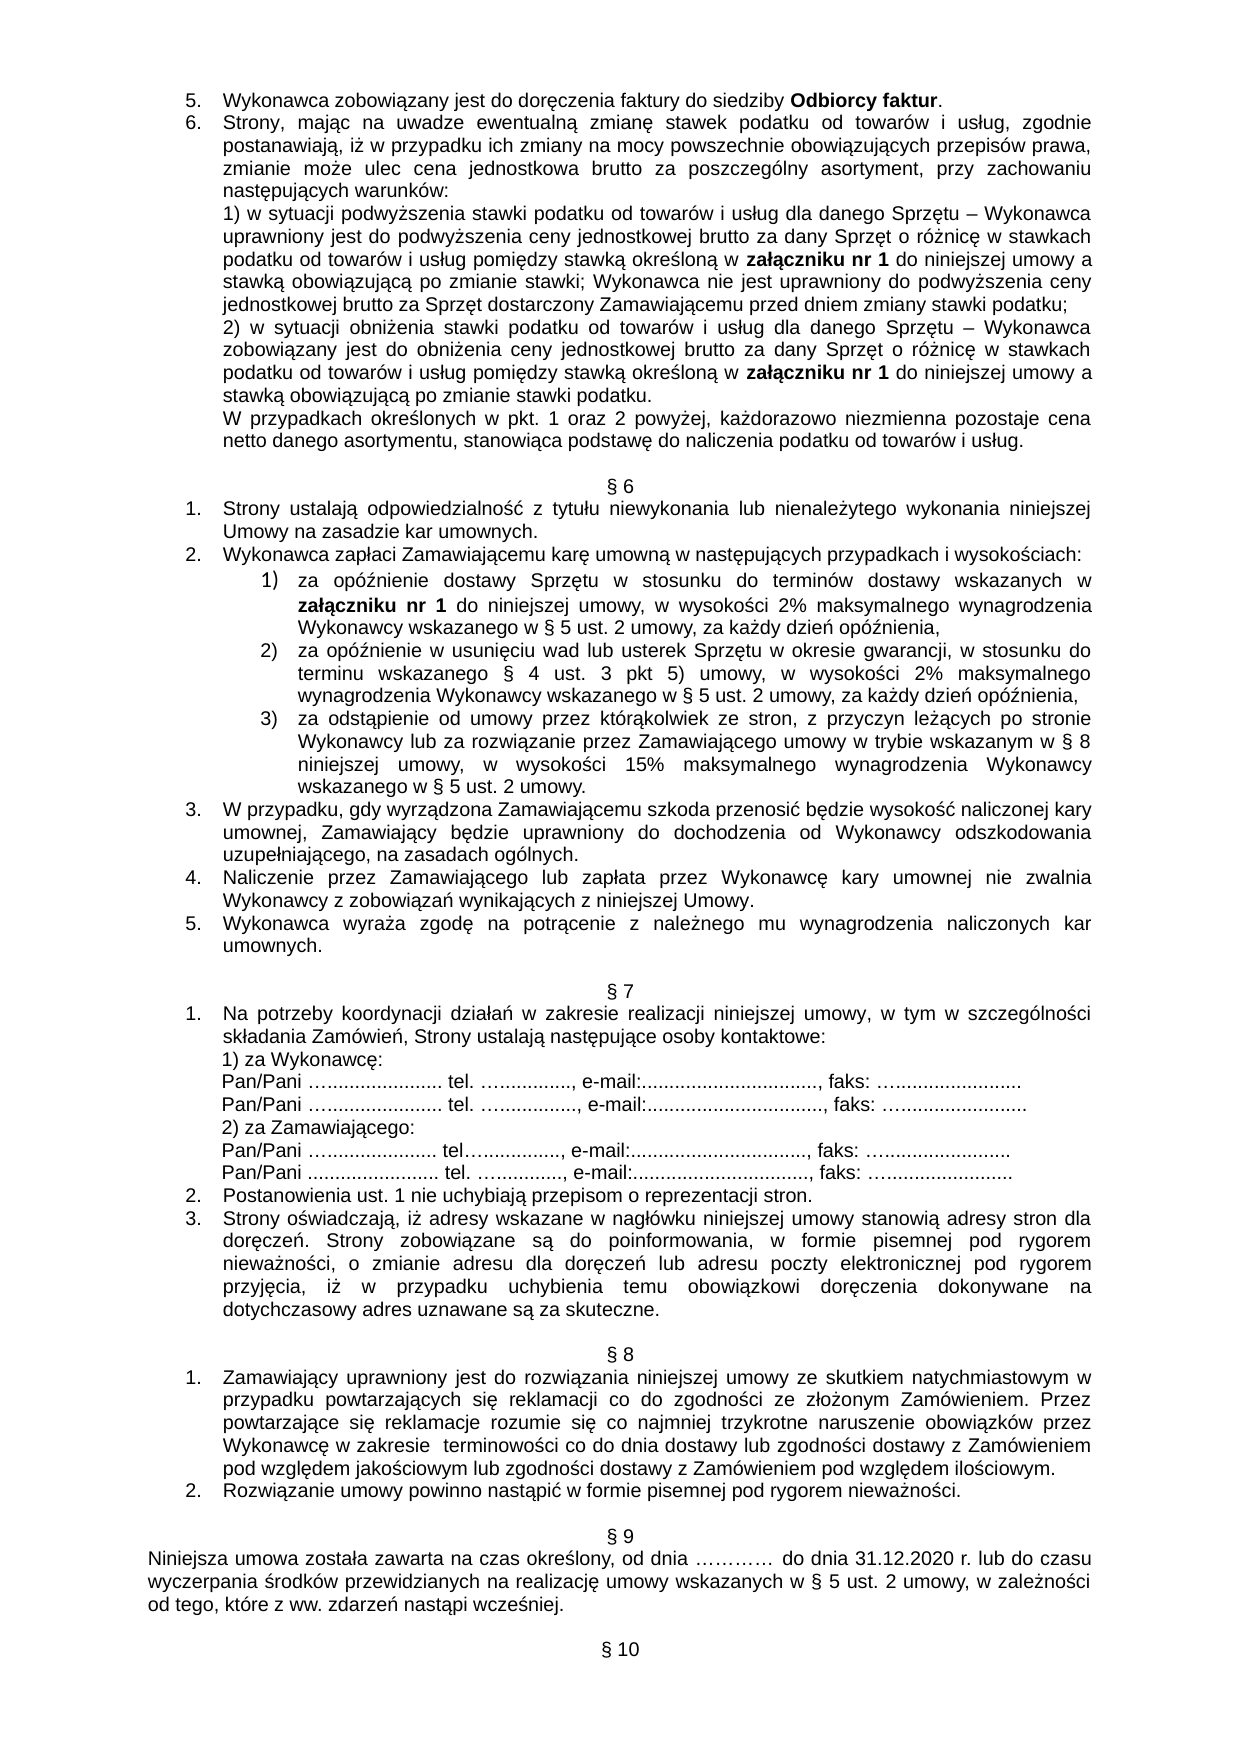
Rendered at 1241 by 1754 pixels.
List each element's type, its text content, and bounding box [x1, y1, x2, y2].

list Strony oświadczają, iż adresy wskazane w nagłówku niniejszej umowy stanowią adresy stron dla doręczeń. Strony zobowiązane są do poinformowania, w formie pisemnej pod rygorem nieważności, o zmianie adresu dla doręczeń lub adresu poczty elektronicznej pod rygorem przyjęcia, iż w przypadku uchybienia temu obowiązkowi doręczenia dokonywane na dotychczasowy adres uznawane są za skuteczne. [185, 1207, 1093, 1320]
text Niniejsza umowa została zawarta na czas określony, od dnia ………… do dnia 31.12.2020 r. lub do czasu wyczerpania środków przewidzianych na realizację umowy wskazanych w § 5 ust. 2 umowy, w zależności od tego, które z ww. zdarzeń nastąpi wcześniej. [148, 1547, 1093, 1615]
list 1) w sytuacji podwyższenia stawki podatku od towarów i usług dla danego Sprzętu – Wykonawca uprawniony jest do podwyższenia ceny jednostkowej brutto za dany Sprzęt o różnicę w stawkach podatku od towarów i usług pomiędzy stawką określoną w załączniku nr 1 do niniejszej umowy a stawką obowiązującą po zmianie stawki; Wykonawca nie jest uprawniony do podwyższenia ceny jednostkowej brutto za Sprzęt dostarczony Zamawiającemu przed dniem zmiany stawki podatku; [223, 202, 1093, 316]
list Rozwiązanie umowy powinno nastąpić w formie pisemnej pod rygorem nieważności. [185, 1479, 1093, 1502]
text § 8 [148, 1343, 1093, 1366]
list Wykonawca zobowiązany jest do doręczenia faktury do siedziby Odbiorcy faktur. [185, 88, 1093, 111]
text Pan/Pani …..................... tel. ….............., e-mail:................................, faks: …....................... [148, 1093, 1093, 1116]
list Wykonawca zapłaci Zamawiającemu karę umowną w następujących przypadkach i wysokościach: [185, 543, 1093, 565]
list Wykonawca wyraża zgodę na potrącenie z należnego mu wynagrodzenia naliczonych kar umownych. [185, 911, 1093, 957]
list za odstąpienie od umowy przez którąkolwiek ze stron, z przyczyn leżących po stronie Wykonawcy lub za rozwiązanie przez Zamawiającego umowy w trybie wskazanym w § 8 niniejszej umowy, w wysokości 15% maksymalnego wynagrodzenia Wykonawcy wskazanego w § 5 ust. 2 umowy. [260, 707, 1093, 798]
list W przypadkach określonych w pkt. 1 oraz 2 powyżej, każdorazowo niezmienna pozostaje cena netto danego asortymentu, stanowiąca podstawę do naliczenia podatku od towarów i usług. [223, 406, 1093, 452]
text 2) za Zamawiającego: [148, 1116, 1093, 1138]
list W przypadku, gdy wyrządzona Zamawiającemu szkoda przenosić będzie wysokość naliczonej kary umownej, Zamawiający będzie uprawniony do dochodzenia od Wykonawcy odszkodowania uzupełniającego, na zasadach ogólnych. [185, 798, 1093, 866]
list Naliczenie przez Zamawiającego lub zapłata przez Wykonawcę kary umownej nie zwalnia Wykonawcy z zobowiązań wynikających z niniejszej Umowy. [185, 866, 1093, 911]
text § 10 [148, 1638, 1093, 1661]
text Pan/Pani …..................... tel. …............., e-mail:................................, faks: …....................... [148, 1070, 1093, 1093]
text § 7 [148, 979, 1093, 1002]
list Postanowienia ust. 1 nie uchybiają przepisom o reprezentacji stron. [185, 1184, 1093, 1207]
list Na potrzeby koordynacji działań w zakresie realizacji niniejszej umowy, w tym w szczególności składania Zamówień, Strony ustalają następujące osoby kontaktowe: [185, 1002, 1093, 1048]
text § 9 [148, 1524, 1093, 1547]
text § 6 [148, 474, 1093, 497]
list za opóźnienie w usunięciu wad lub usterek Sprzętu w okresie gwarancji, w stosunku do terminu wskazanego § 4 ust. 3 pkt 5) umowy, w wysokości 2% maksymalnego wynagrodzenia Wykonawcy wskazanego w § 5 ust. 2 umowy, za każdy dzień opóźnienia, [260, 639, 1093, 707]
list Strony ustalają odpowiedzialność z tytułu niewykonania lub nienależytego wykonania niniejszej Umowy na zasadzie kar umownych. [185, 497, 1093, 543]
list 2) w sytuacji obniżenia stawki podatku od towarów i usług dla danego Sprzętu – Wykonawca zobowiązany jest do obniżenia ceny jednostkowej brutto za dany Sprzęt o różnicę w stawkach podatku od towarów i usług pomiędzy stawką określoną w załączniku nr 1 do niniejszej umowy a stawką obowiązującą po zmianie stawki podatku. [223, 316, 1093, 406]
list Strony, mając na uwadze ewentualną zmianę stawek podatku od towarów i usług, zgodnie postanawiają, iż w przypadku ich zmiany na mocy powszechnie obowiązujących przepisów prawa, zmianie może ulec cena jednostkowa brutto za poszczególny asortyment, przy zachowaniu następujących warunków: [185, 111, 1093, 202]
text Pan/Pani ….................... tel….............., e-mail:................................, faks: …....................... [148, 1138, 1093, 1161]
text Pan/Pani ........................ tel. …............, e-mail:................................, faks: …....................... [148, 1161, 1093, 1184]
text 1) za Wykonawcę: [148, 1048, 1093, 1070]
list Zamawiający uprawniony jest do rozwiązania niniejszej umowy ze skutkiem natychmiastowym w przypadku powtarzających się reklamacji co do zgodności ze złożonym Zamówieniem. Przez powtarzające się reklamacje rozumie się co najmniej trzykrotne naruszenie obowiązków przez Wykonawcę w zakresie terminowości co do dnia dostawy lub zgodności dostawy z Zamówieniem pod względem jakościowym lub zgodności dostawy z Zamówieniem pod względem ilościowym. [185, 1366, 1093, 1479]
list za opóźnienie dostawy Sprzętu w stosunku do terminów dostawy wskazanych w załączniku nr 1 do niniejszej umowy, w wysokości 2% maksymalnego wynagrodzenia Wykonawcy wskazanego w § 5 ust. 2 umowy, za każdy dzień opóźnienia, [260, 565, 1093, 639]
